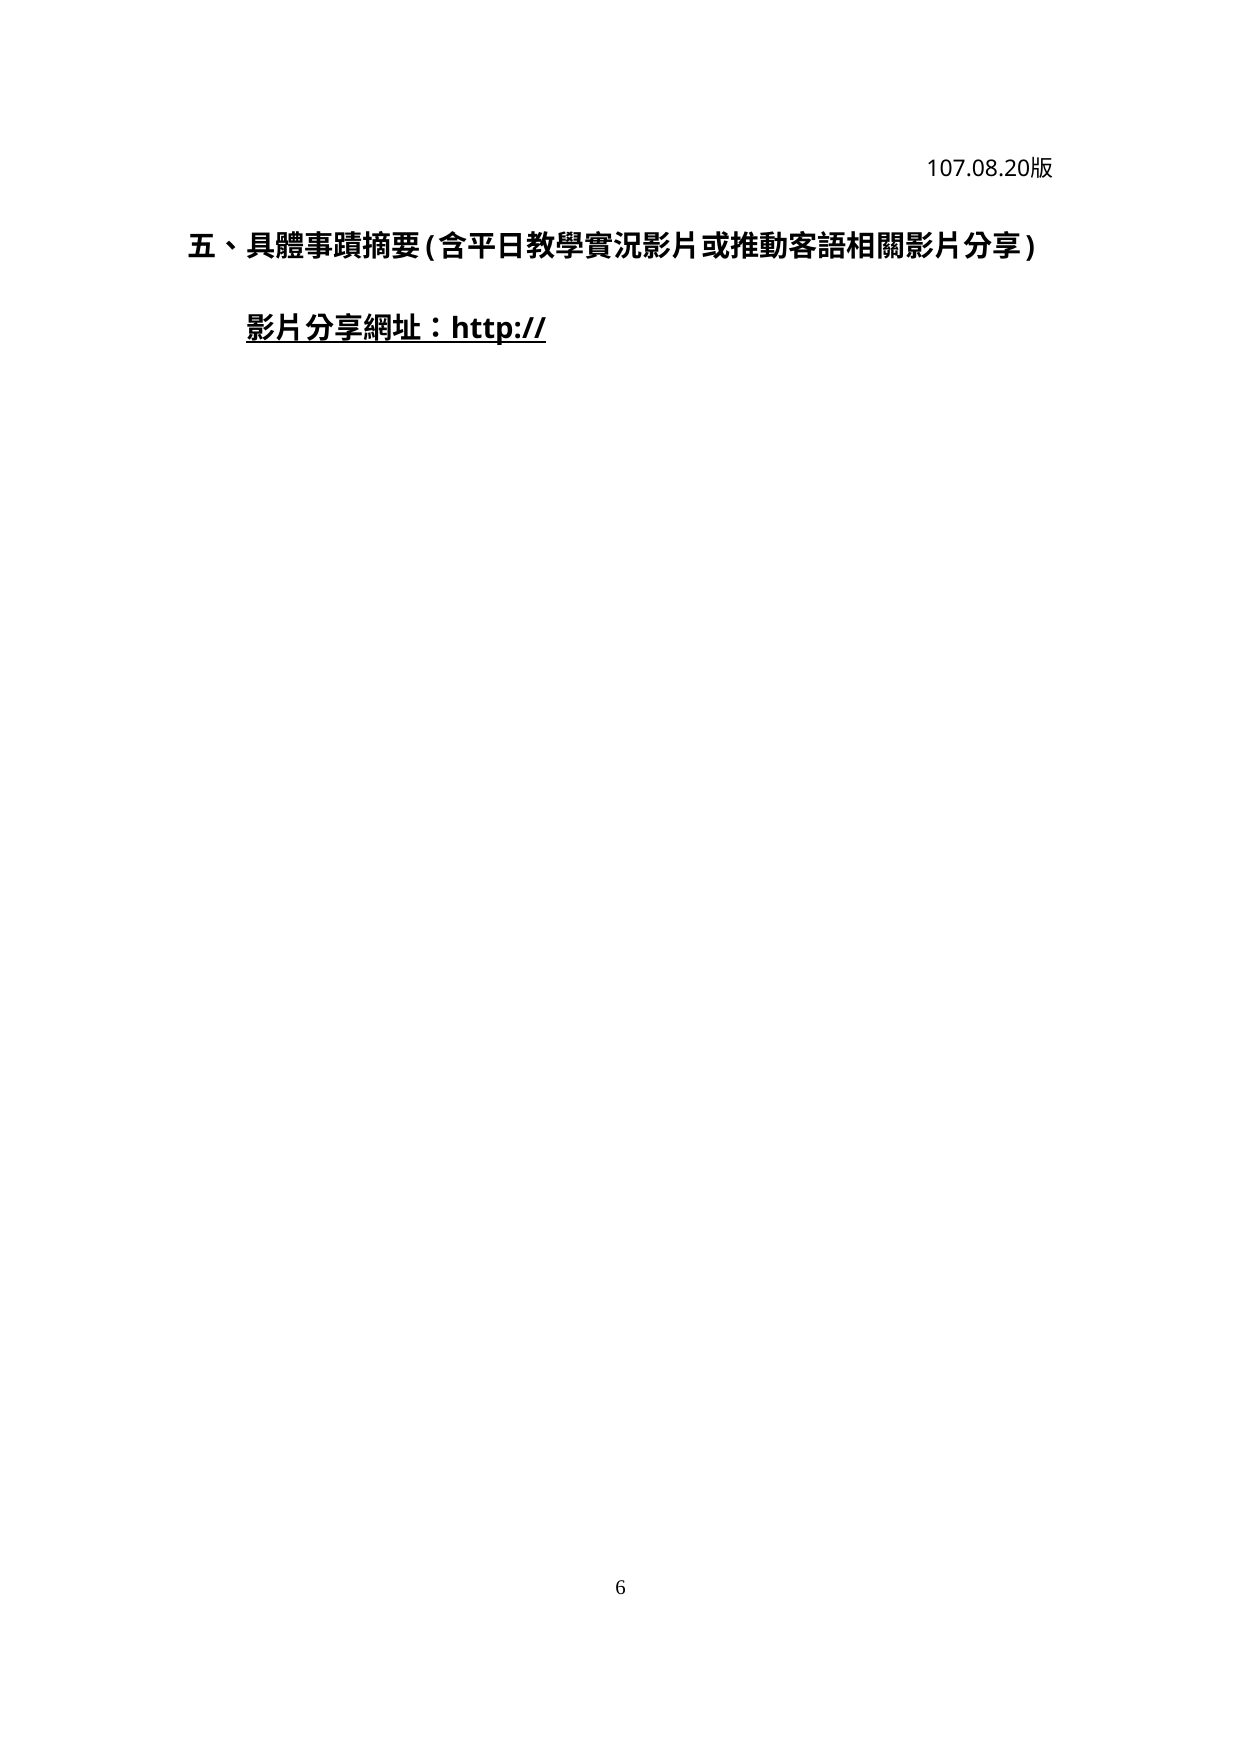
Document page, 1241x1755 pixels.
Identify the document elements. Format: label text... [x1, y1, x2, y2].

text 影片分享網址：http:// [187, 305, 1053, 347]
text 五、具體事蹟摘要(含平日教學實況影片或推動客語相關影片分享) [187, 223, 1053, 265]
